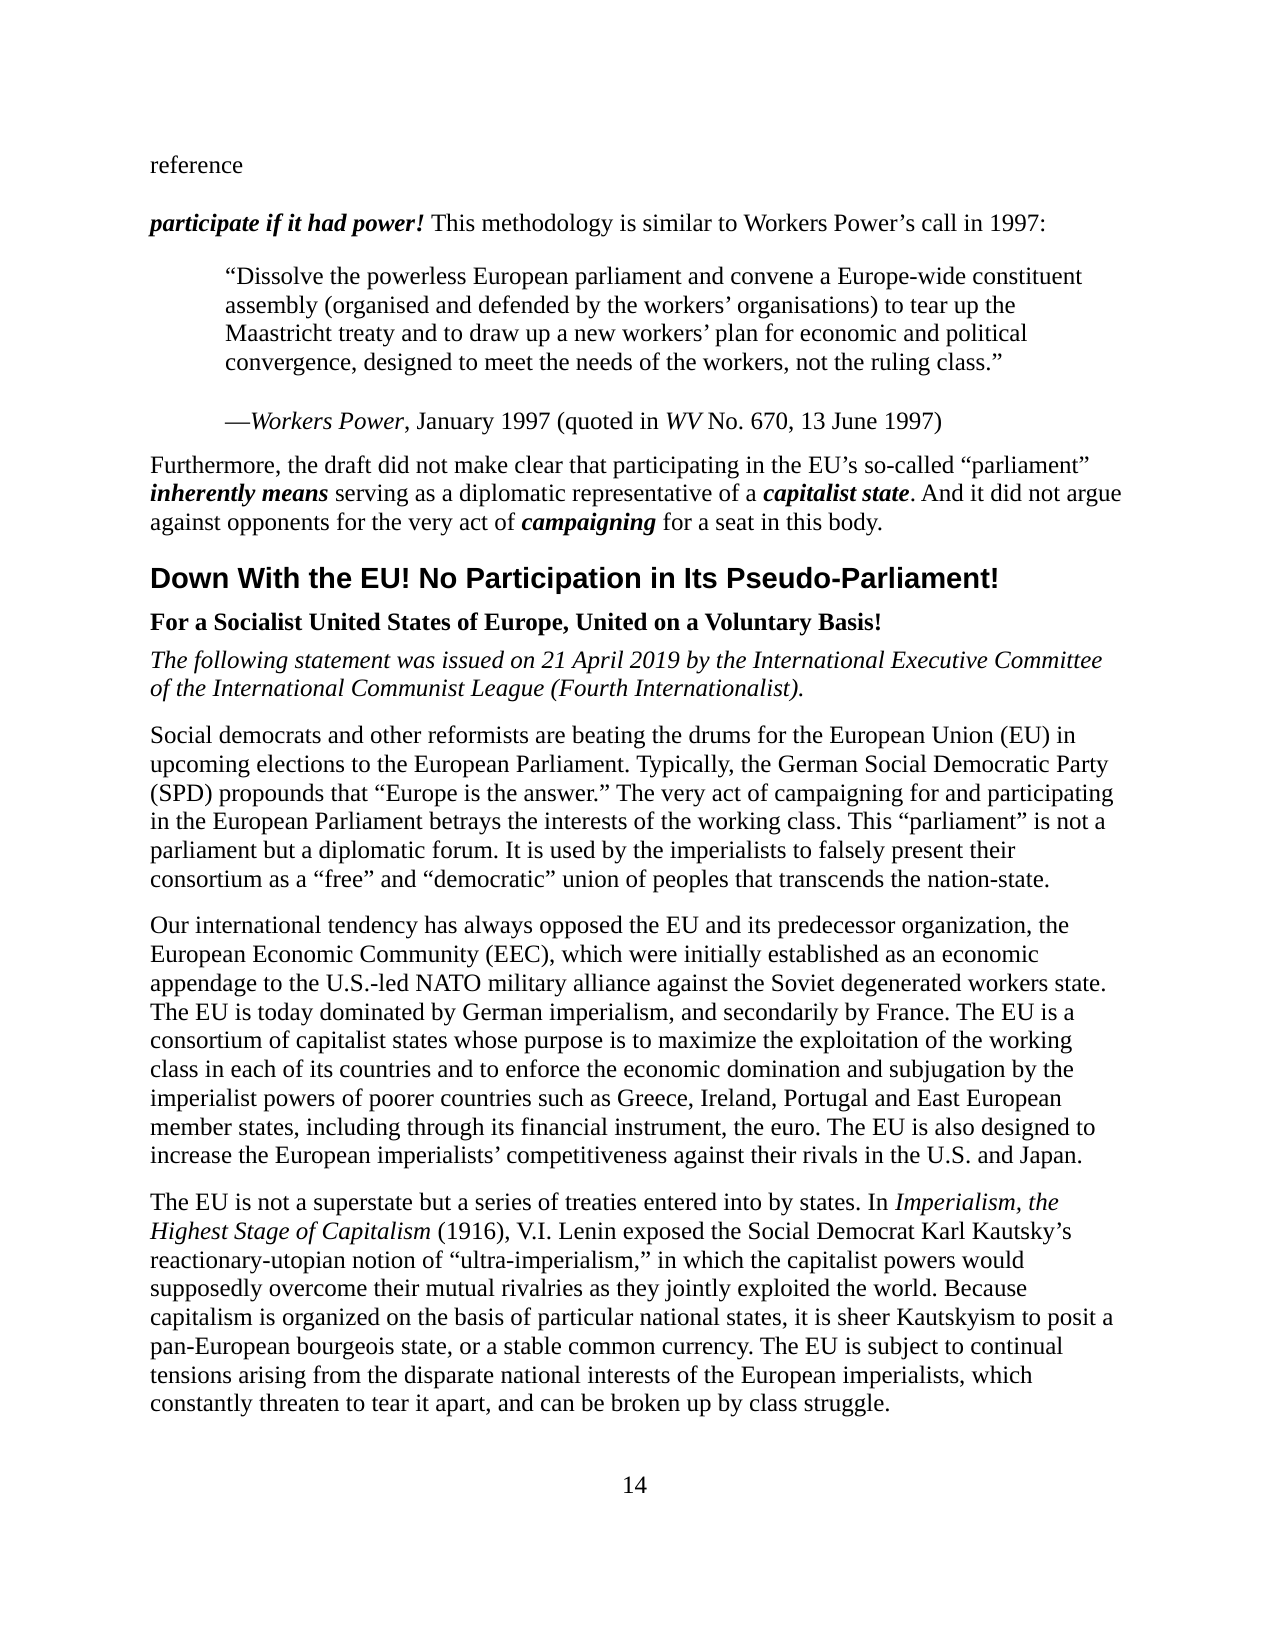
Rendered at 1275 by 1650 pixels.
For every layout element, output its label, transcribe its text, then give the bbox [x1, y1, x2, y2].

text Furthermore, the draft did not make clear that participating in the EU’s so-called “parliament” inherently means serving as a diplomatic representative of a capitalist state. And it did not argue against opponents for the very act of campaigning for a seat in this body. [150, 450, 1125, 536]
text participate if it had power! This methodology is similar to Workers Power’s call in 1997: [150, 208, 1125, 237]
text The EU is not a superstate but a series of treaties entered into by states. In Imperialism, the Highest Stage of Capitalism (1916), V.I. Lenin exposed the Social Democrat Karl Kautsky’s reactionary-utopian notion of “ultra-imperialism,” in which the capitalist powers would supposedly overcome their mutual rivalries as they jointly exploited the world. Because capitalism is organized on the basis of particular national states, it is sheer Kautskyism to posit a pan-European bourgeois state, or a stable common currency. The EU is subject to continual tensions arising from the disparate national interests of the European imperialists, which constantly threaten to tear it apart, and can be broken up by class struggle. [150, 1187, 1125, 1417]
subtitle Down With the EU! No Participation in Its Pseudo-Parliament! [150, 561, 1125, 594]
text —Workers Power, January 1997 (quoted in WV No. 670, 13 June 1997) [225, 406, 1125, 435]
text “Dissolve the powerless European parliament and convene a Europe-wide constituent assembly (organised and defended by the workers’ organisations) to tear up the Maastricht treaty and to draw up a new workers’ plan for economic and political convergence, designed to meet the needs of the workers, not the ruling class.” [225, 261, 1125, 376]
text Social democrats and other reformists are beating the drums for the European Union (EU) in upcoming elections to the European Parliament. Typically, the German Social Democratic Party (SPD) propounds that “Europe is the answer.” The very act of campaigning for and participating in the European Parliament betrays the interests of the working class. This “parliament” is not a parliament but a diplomatic forum. It is used by the imperialists to falsely present their consortium as a “free” and “democratic” union of peoples that transcends the nation-state. [150, 720, 1125, 893]
text For a Socialist United States of Europe, United on a Voluntary Basis! [150, 607, 1125, 636]
text Our international tendency has always opposed the EU and its predecessor organization, the European Economic Community (EEC), which were initially established as an economic appendage to the U.S.-led NATO military alliance against the Soviet degenerated workers state. The EU is today dominated by German imperialism, and secondarily by France. The EU is a consortium of capitalist states whose purpose is to maximize the exploitation of the working class in each of its countries and to enforce the economic domination and subjugation by the imperialist powers of poorer countries such as Greece, Ireland, Portugal and East European member states, including through its financial instrument, the euro. The EU is also designed to increase the European imperialists’ competitiveness against their rivals in the U.S. and Japan. [150, 911, 1125, 1169]
text The following statement was issued on 21 April 2019 by the International Executive Committee of the International Communist League (Fourth Internationalist). [150, 645, 1125, 702]
